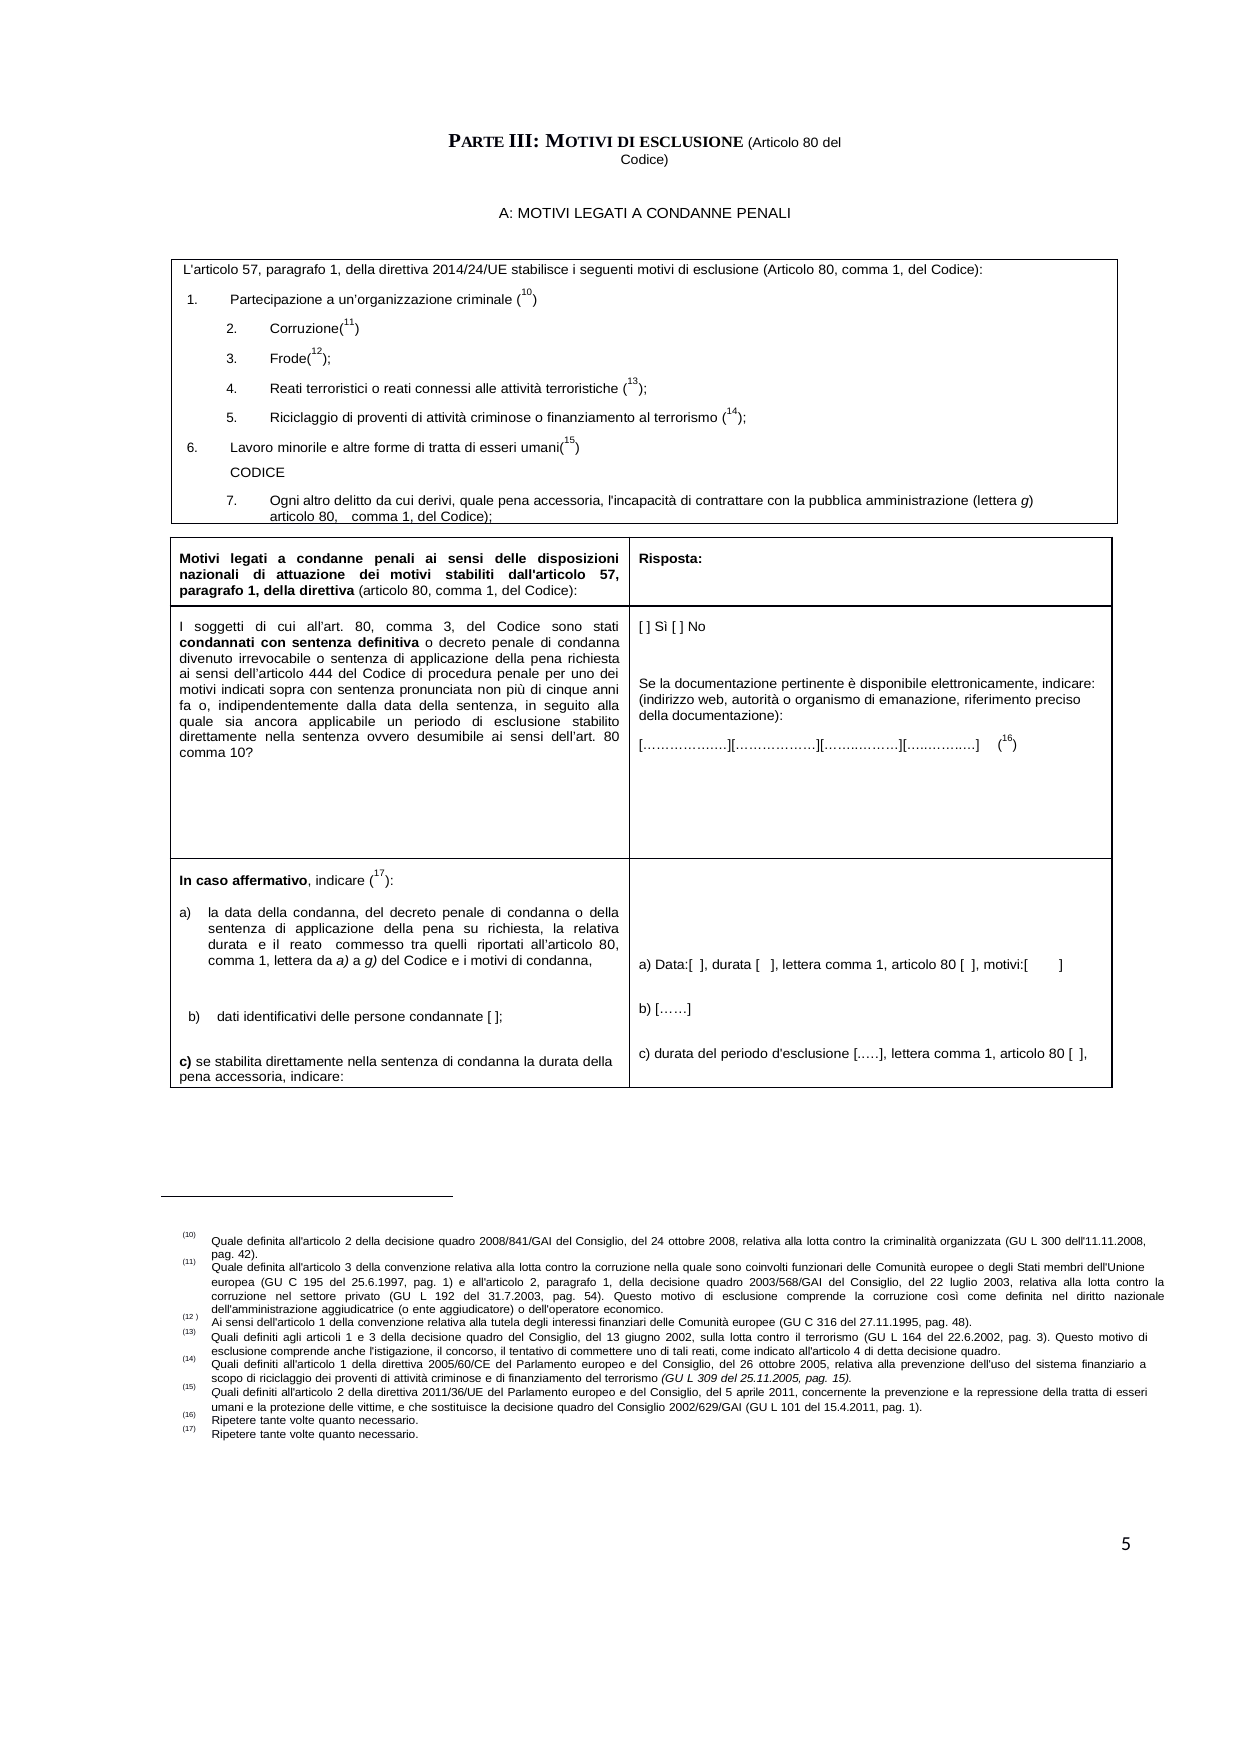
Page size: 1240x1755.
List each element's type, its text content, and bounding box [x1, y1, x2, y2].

text (13) Quali definiti agli articoli 1 e 3 della decisione quadro del Consiglio, del 13 giugno 2002, sulla lotta contro il terrorismo (GU L 164 del 22.6.2002, pag. 3). Questo motivo di esclusione comprende anche l'istigazione, il concorso, il tentativo di commettere uno di tali reati, come indicato all'articolo 4 di detta decisione quadro. [182, 1330, 1165, 1358]
list Corruzione(11) [226, 316, 1117, 337]
table_header Risposta: [630, 538, 1111, 605]
list Frode(12); [226, 346, 1117, 366]
list Ogni altro delitto da cui derivi, quale pena accessoria, l'incapacità di contrattare con la pubblica amministrazione (lettera g) articolo 80, comma 1, del Codice); [226, 493, 1067, 523]
table_cell [ ] Sì [ ] No Se la documentazione pertinente è disponibile elettronicamente, indicare: (indirizzo web, autorità o organismo di emanazione, riferimento preciso della documentazione): […………….…][………………][……..………][…..……..…] (16) [630, 607, 1111, 857]
text europea (GU C 195 del 25.6.1997, pag. 1) e all'articolo 2, paragrafo 1, della decisione quadro 2003/568/GAI del Consiglio, del 22 luglio 2003, relativa alla lotta contro la corruzione nel settore privato (GU L 192 del 31.7.2003, pag. 54). Questo motivo di esclusione comprende la corruzione così come definita nel diritto nazionale dell'amministrazione aggiudicatrice (o ente aggiudicatore) o dell'operatore economico. [211, 1275, 1165, 1316]
list Partecipazione a un’organizzazione criminale (10) [187, 287, 1117, 307]
list Reati terroristici o reati connessi alle attività terroristiche (13); [226, 376, 1117, 396]
text (17) Ripetere tante volte quanto necessario. [182, 1427, 1177, 1442]
text L'articolo 57, paragrafo 1, della direttiva 2014/24/UE stabilisce i seguenti motivi di esclusione (Articolo 80, comma 1, del Codice): [183, 262, 1117, 277]
text (16) Ripetere tante volte quanto necessario. [182, 1414, 1177, 1427]
table_cell a) Data:[ ], durata [ ], lettera comma 1, articolo 80 [ ], motivi:[ ] b) [……] c) durata del periodo d'esclusione [..…], lettera comma 1, articolo 80 [ ], [630, 859, 1111, 1087]
list Riciclaggio di proventi di attività criminose o finanziamento al terrorismo (14); [226, 405, 1117, 425]
text (10) Quale definita all'articolo 2 della decisione quadro 2008/841/GAI del Consiglio, del 24 ottobre 2008, relativa alla lotta contro la criminalità organizzata (GU L 300 dell'11.11.2008, pag. 42). [182, 1231, 1168, 1261]
text scopo di riciclaggio dei proventi di attività criminose e di finanziamento del terrorismo (GU L 309 del 25.11.2005, pag. 15). [211, 1372, 1177, 1385]
text (14) Quali definiti all'articolo 1 della direttiva 2005/60/CE del Parlamento europeo e del Consiglio, del 26 ottobre 2005, relativa alla prevenzione dell'uso del sistema finanziario a [182, 1358, 1177, 1371]
table_header Motivi legati a condanne penali ai sensi delle disposizioni nazionali di attuazione dei motivi stabiliti dall'articolo 57, paragrafo 1, della direttiva (articolo 80, comma 1, del Codice): [171, 538, 629, 605]
text PARTE III: MOTIVI DI ESCLUSIONE (Articolo 80 del Codice) [424, 129, 865, 167]
text (11) Quale definita all'articolo 3 della convenzione relativa alla lotta contro la corruzione nella quale sono coinvolti funzionari delle Comunità europee o degli Stati membri dell'Unione [182, 1261, 1177, 1274]
table_cell I soggetti di cui all’art. 80, comma 3, del Codice sono stati condannati con sentenza definitiva o decreto penale di condanna divenuto irrevocabile o sentenza di applicazione della pena richiesta ai sensi dell’articolo 444 del Codice di procedura penale per uno dei motivi indicati sopra con sentenza pronunciata non più di cinque anni fa o, indipendentemente dalla data della sentenza, in seguito alla quale sia ancora applicabile un periodo di esclusione stabilito direttamente nella sentenza ovvero desumibile ai sensi dell’art. 80 comma 10? [171, 607, 629, 857]
text (15) Quali definiti all'articolo 2 della direttiva 2011/36/UE del Parlamento europeo e del Consiglio, del 5 aprile 2011, concernente la prevenzione e la repressione della tratta di esseri umani e la protezione delle vittime, e che sostituisce la decisione quadro del Consiglio 2002/629/GAI (GU L 101 del 15.4.2011, pag. 1). [182, 1386, 1168, 1414]
table_cell In caso affermativo, indicare (17): la data della condanna, del decreto penale di condanna o della sentenza di applicazione della pena su richiesta, la relativa durata e il reato commesso tra quelli riportati all’articolo 80, comma 1, lettera da a) a g) del Codice e i motivi di condanna, dati identificativi delle persone condannate [ ]; c) se stabilita direttamente nella sentenza di condanna la durata della pena accessoria, indicare: [171, 859, 629, 1087]
list Lavoro minorile e altre forme di tratta di esseri umani(15) CODICE [187, 435, 599, 481]
text A: MOTIVI LEGATI A CONDANNE PENALI [424, 205, 866, 221]
text (12 ) Ai sensi dell'articolo 1 della convenzione relativa alla tutela degli interessi finanziari delle Comunità europee (GU C 316 del 27.11.1995, pag. 48). [182, 1317, 1177, 1329]
